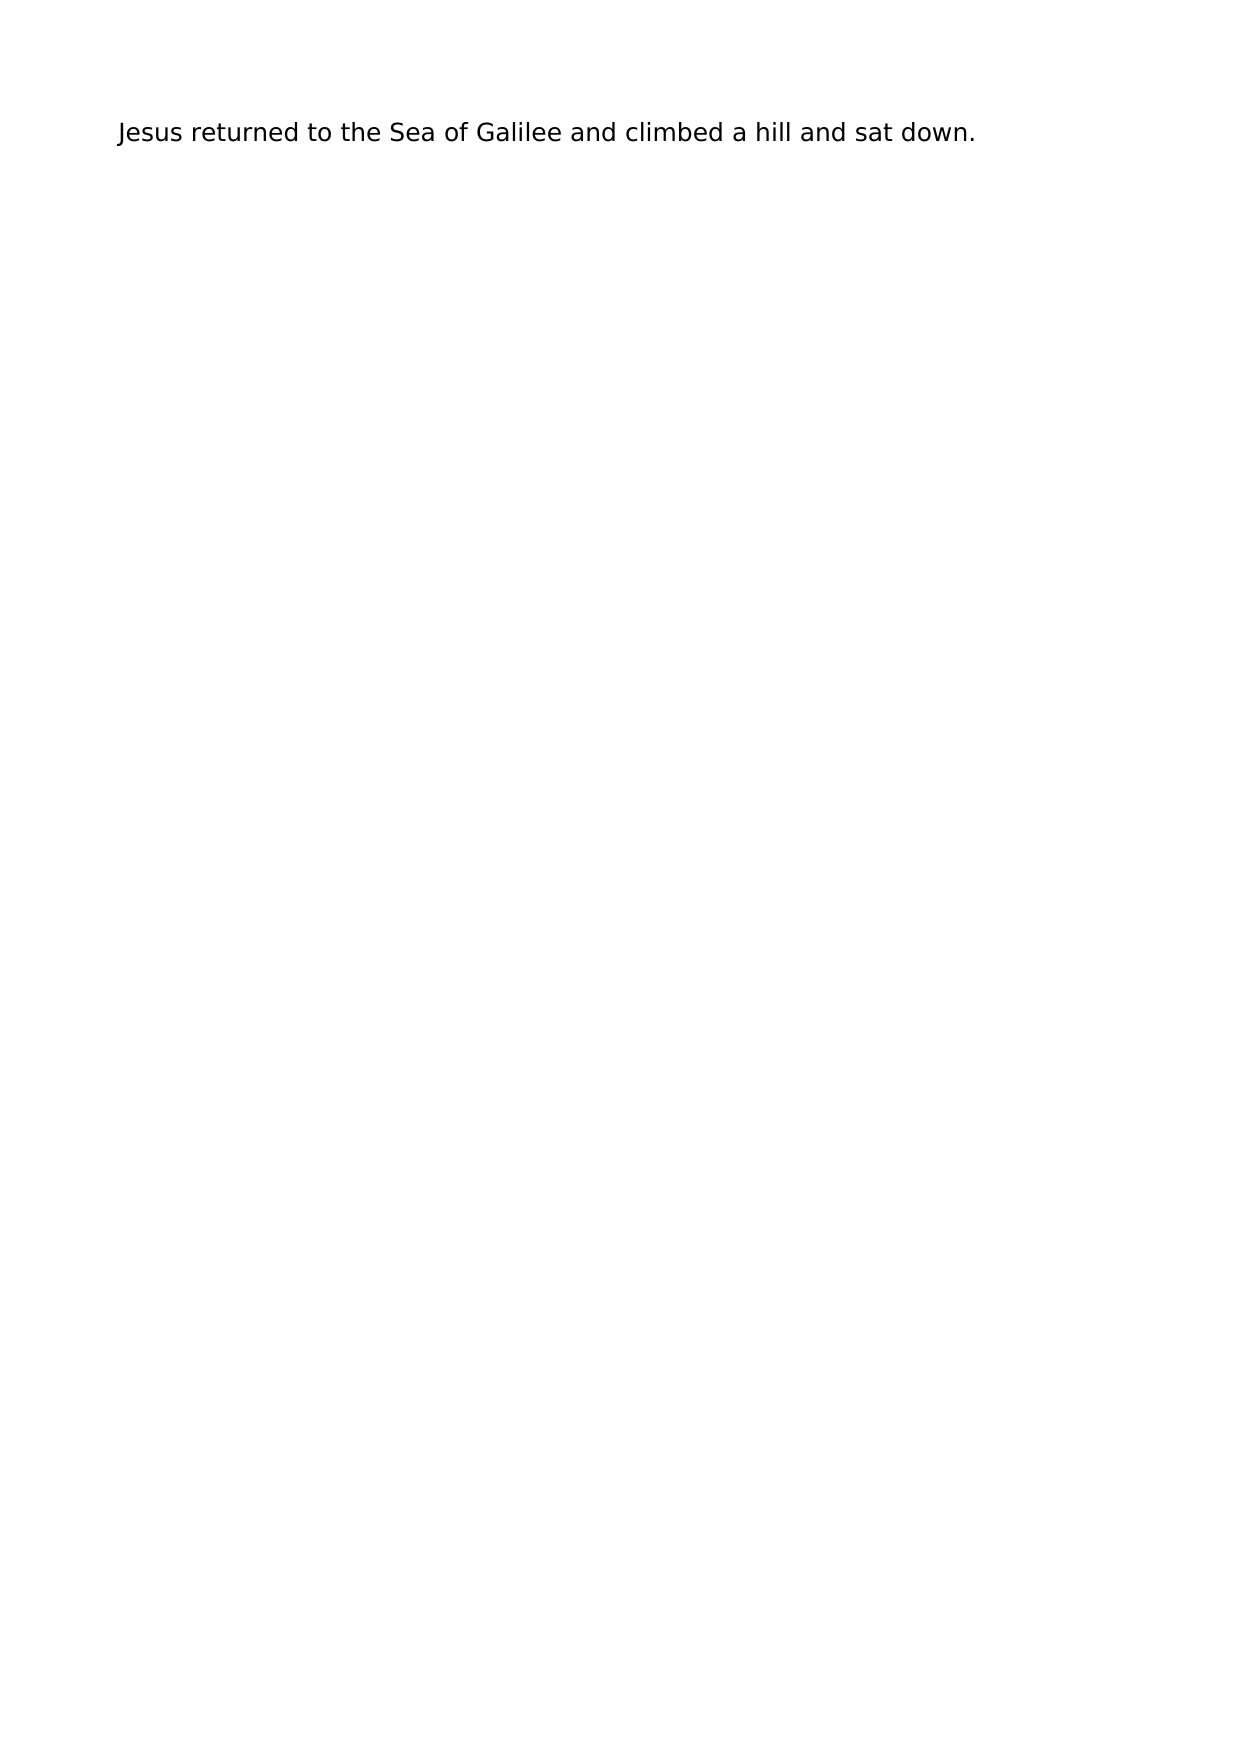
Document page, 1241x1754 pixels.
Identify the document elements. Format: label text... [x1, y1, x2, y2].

text Jesus returned to the Sea of Galilee and climbed a hill and sat down. [118, 118, 1122, 147]
